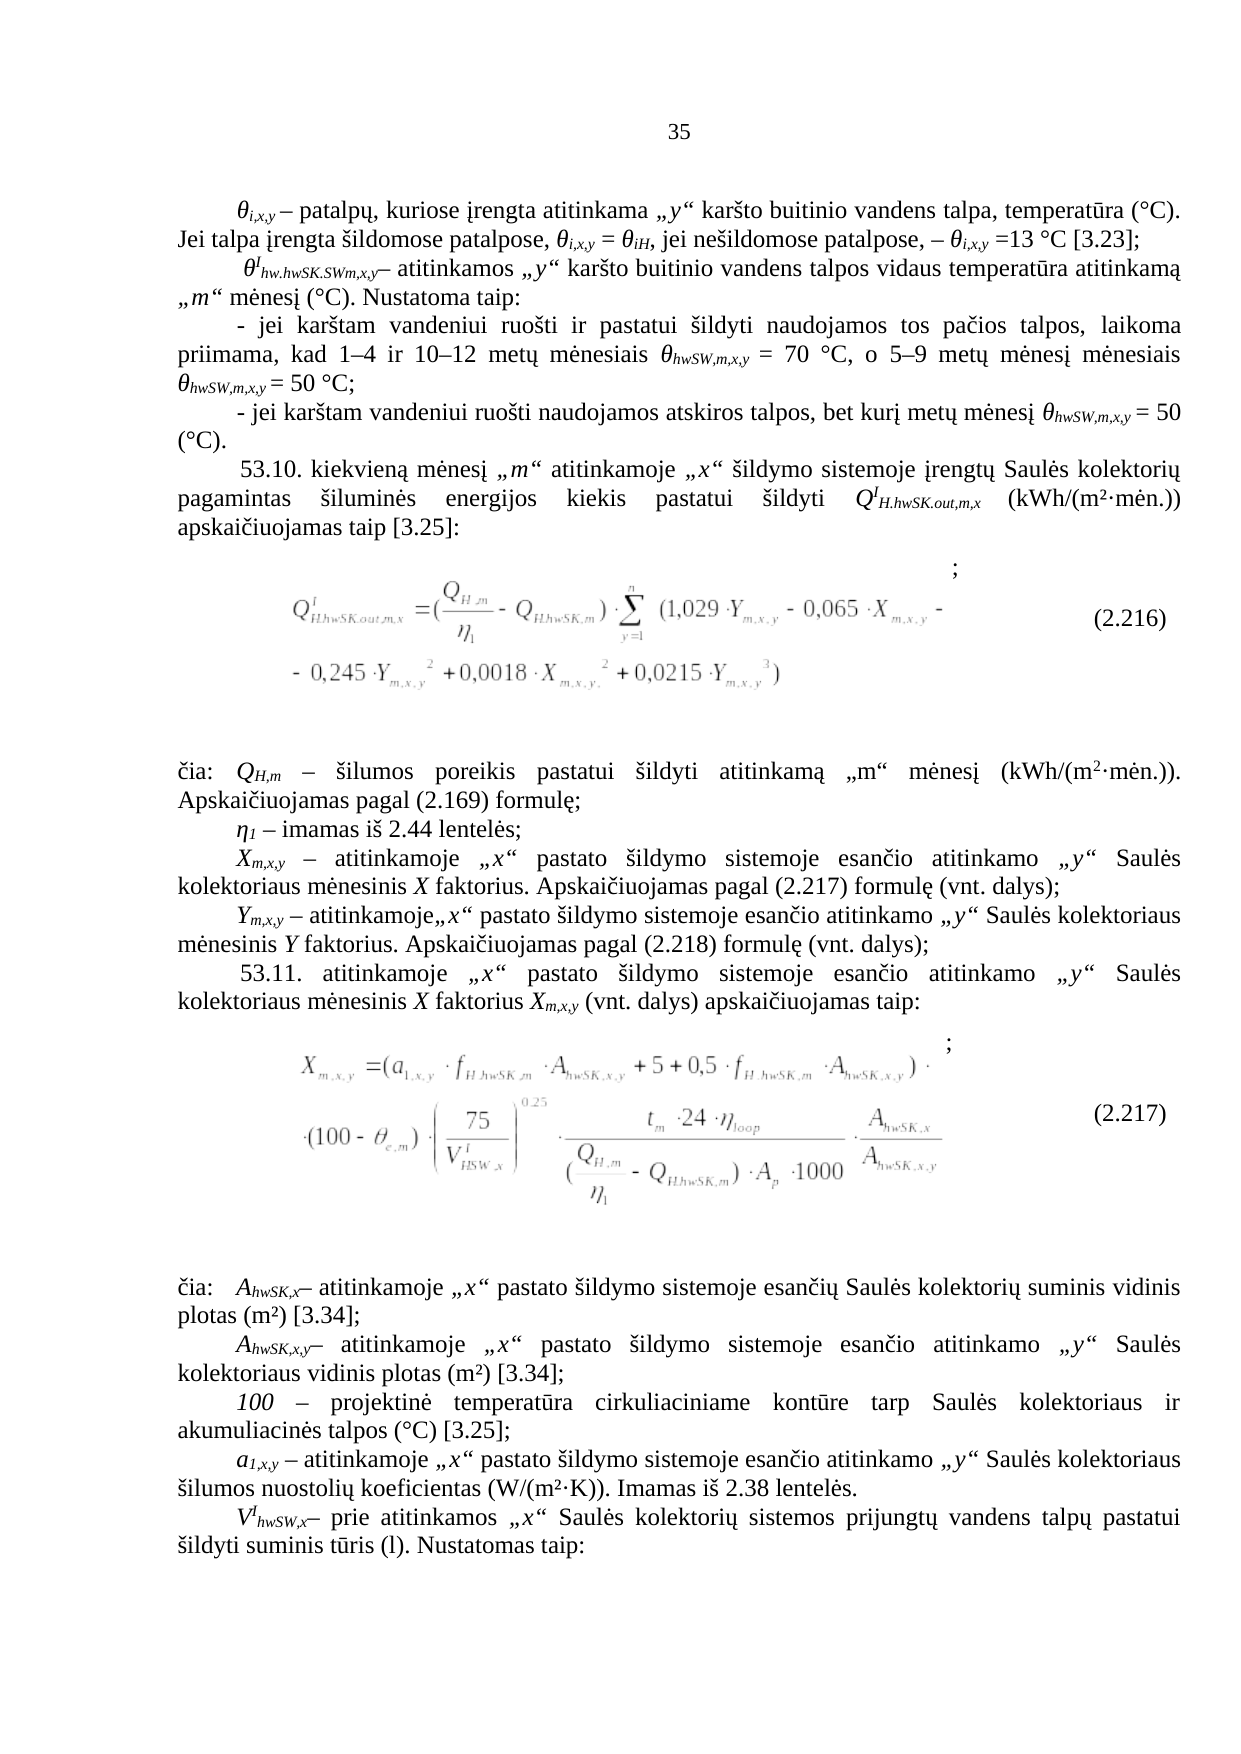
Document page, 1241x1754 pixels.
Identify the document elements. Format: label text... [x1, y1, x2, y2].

text čia: AhwSK,x– atitinkamoje „x“ pastato šildymo sistemoje esančių Saulės kolektorių suminis vidinis plotas (m²) [3.34]; [177, 1272, 1181, 1329]
text AhwSK,x,y– atitinkamoje „x“ pastato šildymo sistemoje esančio atitinkamo „y“ Saulės kolektoriaus vidinis plotas (m²) [3.34]; [177, 1329, 1181, 1387]
text θIhw.hwSK.SWm,x,y– atitinkamos „y“ karšto buitinio vandens talpos vidaus temperatūra atitinkamą „m“ mėnesį (°C). Nustatoma taip: [177, 253, 1181, 311]
text 100 – projektinė temperatūra cirkuliaciniame kontūre tarp Saulės kolektoriaus ir akumuliacinės talpos (°C) [3.25]; [177, 1387, 1181, 1444]
text Ym,x,y – atitinkamoje„x“ pastato šildymo sistemoje esančio atitinkamo „y“ Saulės kolektoriaus mėnesinis Y faktorius. Apskaičiuojamas pagal (2.218) formulę (vnt. dalys); [177, 900, 1181, 958]
text η1 – imamas iš 2.44 lentelės; [177, 814, 1181, 843]
text čia: QH,m – šilumos poreikis pastatui šildyti atitinkamą „m“ mėnesį (kWh/(m2·mėn.)). Apskaičiuojamas pagal (2.169) formulę; [177, 756, 1181, 814]
table_header (2.217) [1067, 1015, 1178, 1214]
text 53.11. atitinkamoje „x“ pastato šildymo sistemoje esančio atitinkamo „y“ Saulės kolektoriaus mėnesinis X faktorius Xm,x,y (vnt. dalys) apskaičiuojamas taip: [177, 958, 1181, 1015]
text 53.10. kiekvieną mėnesį „m“ atitinkamoje „x“ šildymo sistemoje įrengtų Saulės kolektorių pagamintas šiluminės energijos kiekis pastatui šildyti QIH.hwSK.out,m,x (kWh/(m²·mėn.)) apskaičiuojamas taip [3.25]: [177, 454, 1181, 541]
text a1,x,y – atitinkamoje „x“ pastato šildymo sistemoje esančio atitinkamo „y“ Saulės kolektoriaus šilumos nuostolių koeficientas (W/(m²·K)). Imamas iš 2.38 lentelės. [177, 1444, 1181, 1502]
text - jei karštam vandeniui ruošti naudojamos atskiros talpos, bet kurį metų mėnesį θhwSW,m,x,y = 50 (°C). [177, 397, 1181, 454]
text Xm,x,y – atitinkamoje „x“ pastato šildymo sistemoje esančio atitinkamo „y“ Saulės kolektoriaus mėnesinis X faktorius. Apskaičiuojamas pagal (2.217) formulę (vnt. dalys); [177, 843, 1181, 900]
text θi,x,y – patalpų, kuriose įrengta atitinkama „y“ karšto buitinio vandens talpa, temperatūra (°C). Jei talpa įrengta šildomose patalpose, θi,x,y = θiH, jei nešildomose patalpose, – θi,x,y =13 °C [3.23]; [177, 196, 1181, 253]
table_header ; [181, 1015, 1067, 1214]
table_header ; [181, 541, 1067, 699]
table_header (2.216) [1067, 541, 1178, 699]
text - jei karštam vandeniui ruošti ir pastatui šildyti naudojamos tos pačios talpos, laikoma priimama, kad 1–4 ir 10–12 metų mėnesiais θhwSW,m,x,y = 70 °C, o 5–9 metų mėnesį mėnesiais θhwSW,m,x,y = 50 °C; [177, 311, 1181, 397]
text VIhwSW,x– prie atitinkamos „x“ Saulės kolektorių sistemos prijungtų vandens talpų pastatui šildyti suminis tūris (l). Nustatomas taip: [177, 1502, 1181, 1559]
